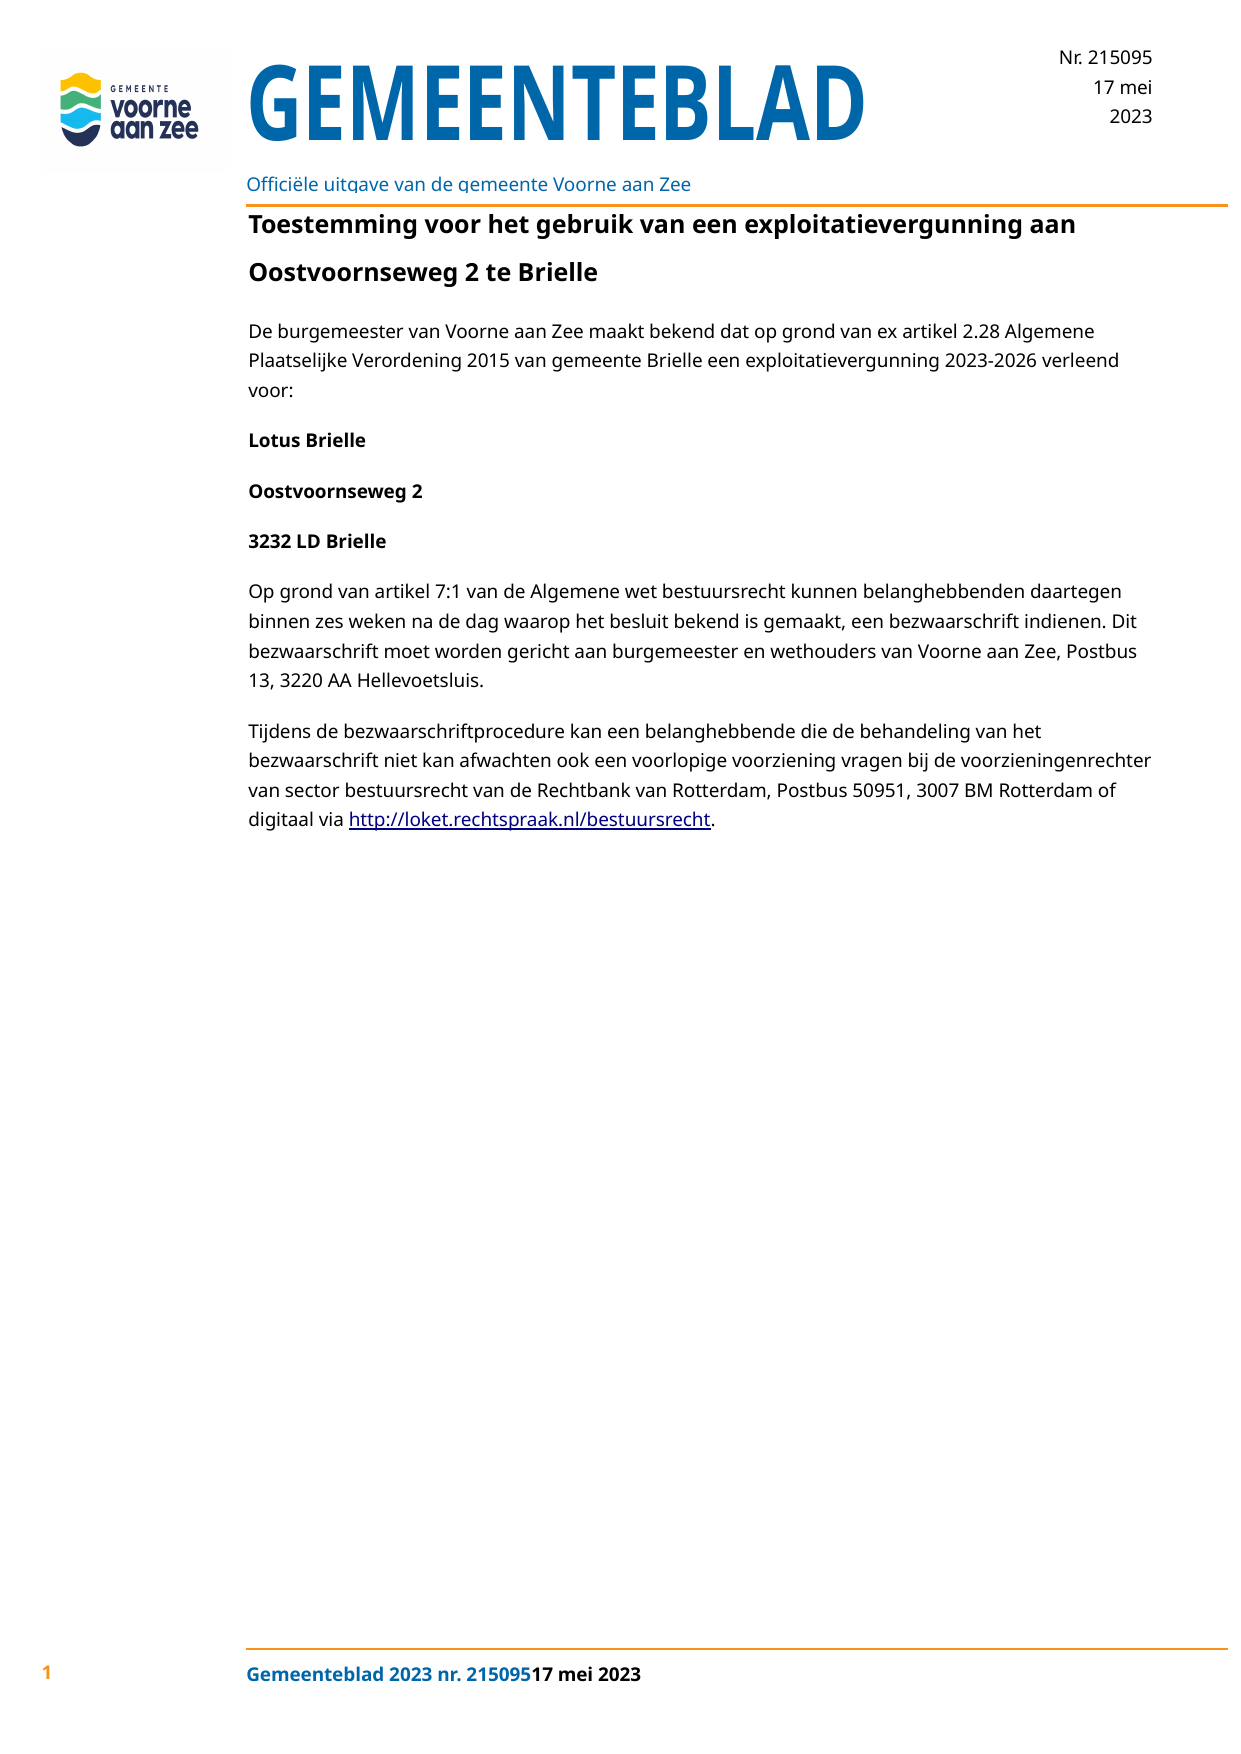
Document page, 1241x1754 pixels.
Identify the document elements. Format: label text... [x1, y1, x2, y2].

text Toestemming voor het gebruik van een exploitatievergunning aan Oostvoornseweg 2 te Brielle [248, 207, 1152, 288]
text Tijdens de bezwaarschriftprocedure kan een belanghebbende die de behandeling van het bezwaarschrift niet kan afwachten ook een voorlopige voorziening vragen bij de voorzieningenrechter van sector bestuursrecht van de Rechtbank van Rotterdam, Postbus 50951, 3007 BM Rotterdam of digitaal via http://loket.rechtspraak.nl/bestuursrecht. [248, 718, 1152, 832]
text Op grond van artikel 7:1 van de Algemene wet bestuursrecht kunnen belanghebbenden daartegen binnen zes weken na de dag waarop het besluit bekend is gemaakt, een bezwaarschrift indienen. Dit bezwaarschrift moet worden gericht aan burgemeester en wethouders van Voorne aan Zee, Postbus 13, 3220 AA Hellevoetsluis. [248, 579, 1152, 693]
picture [41, 47, 231, 172]
text Oostvoornseweg 2 [248, 478, 1152, 504]
text Lotus Brielle [248, 427, 1152, 453]
text De burgemeester van Voorne aan Zee maakt bekend dat op grond van ex artikel 2.28 Algemene Plaatselijke Verordening 2015 van gemeente Brielle een exploitatievergunning 2023-2026 verleend voor: [248, 318, 1152, 403]
text 3232 LD Brielle [248, 528, 1152, 554]
